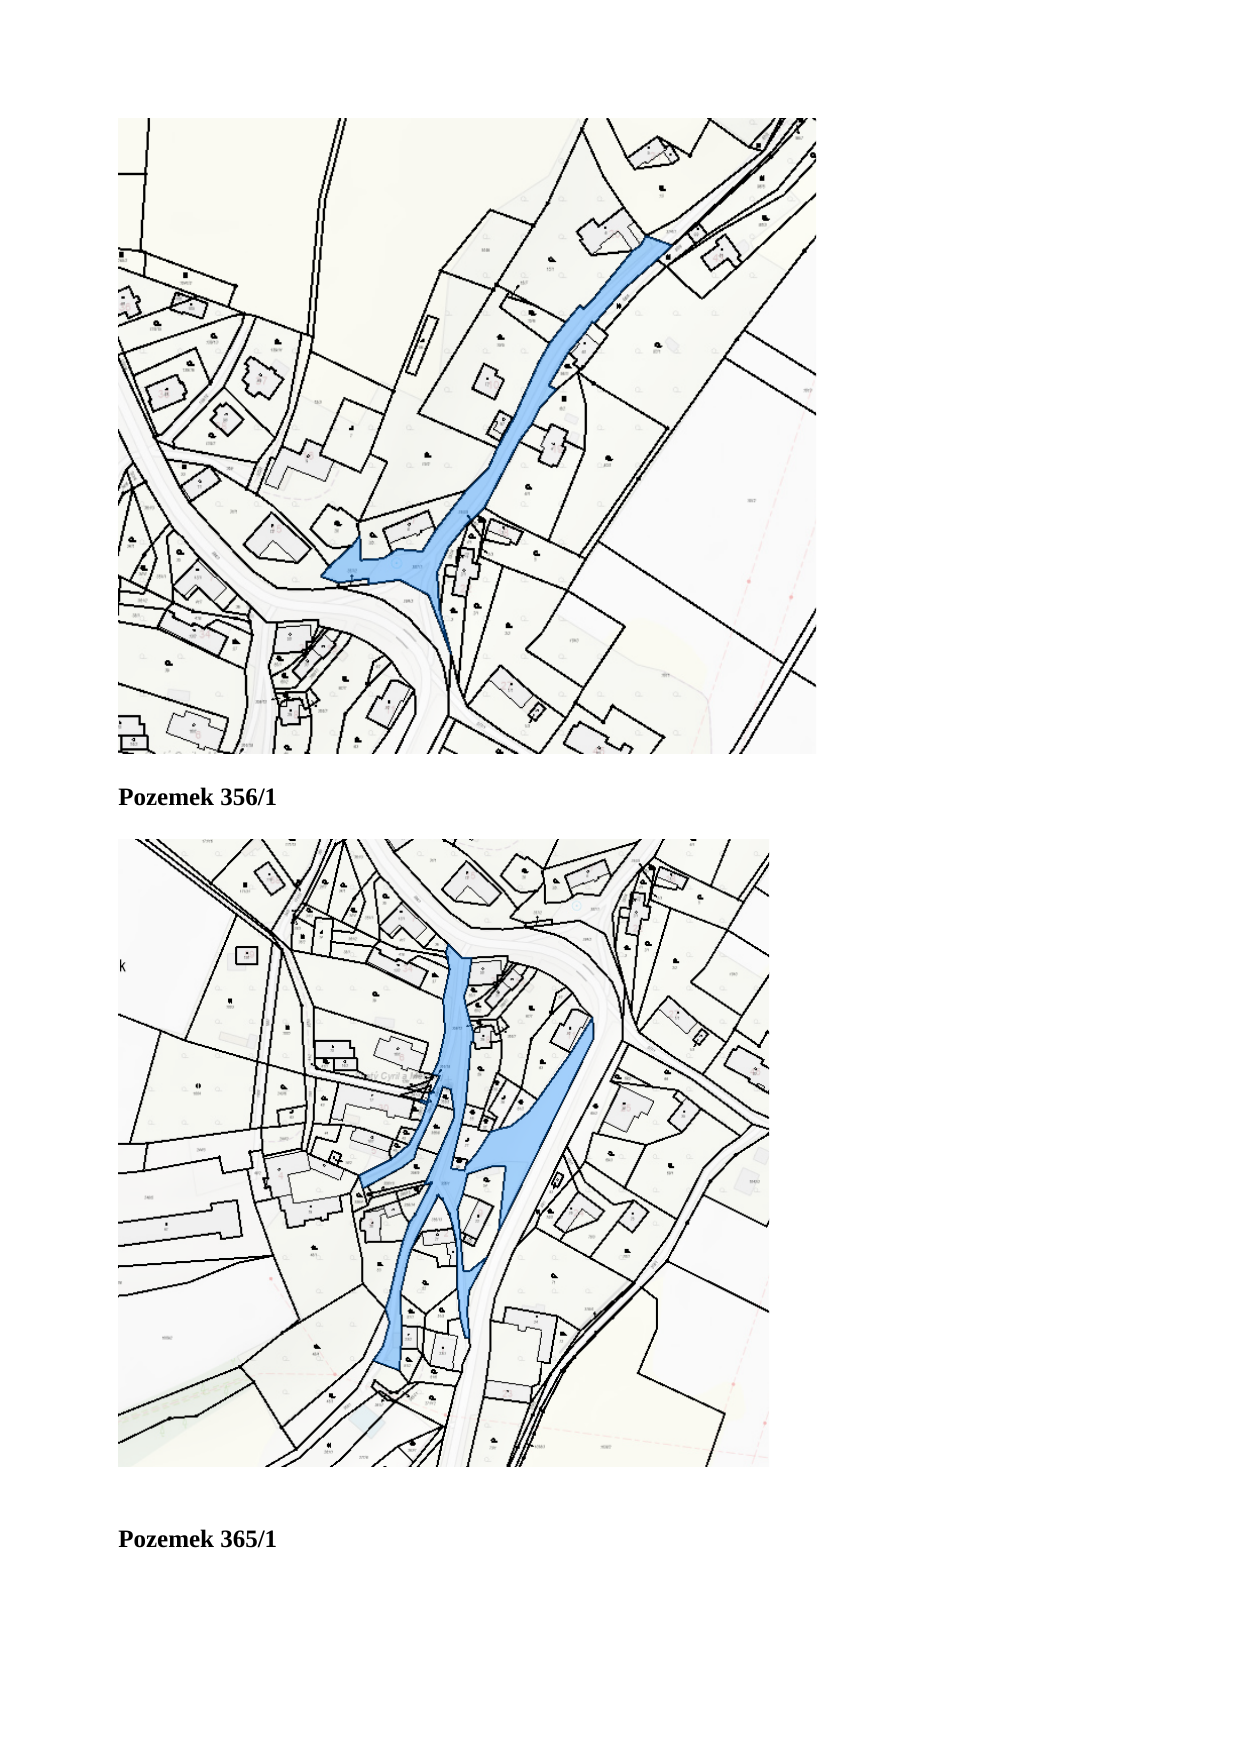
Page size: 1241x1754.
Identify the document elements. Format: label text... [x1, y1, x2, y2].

text Pozemek 365/1 [118, 1524, 1122, 1553]
text Pozemek 356/1 [118, 782, 1122, 811]
